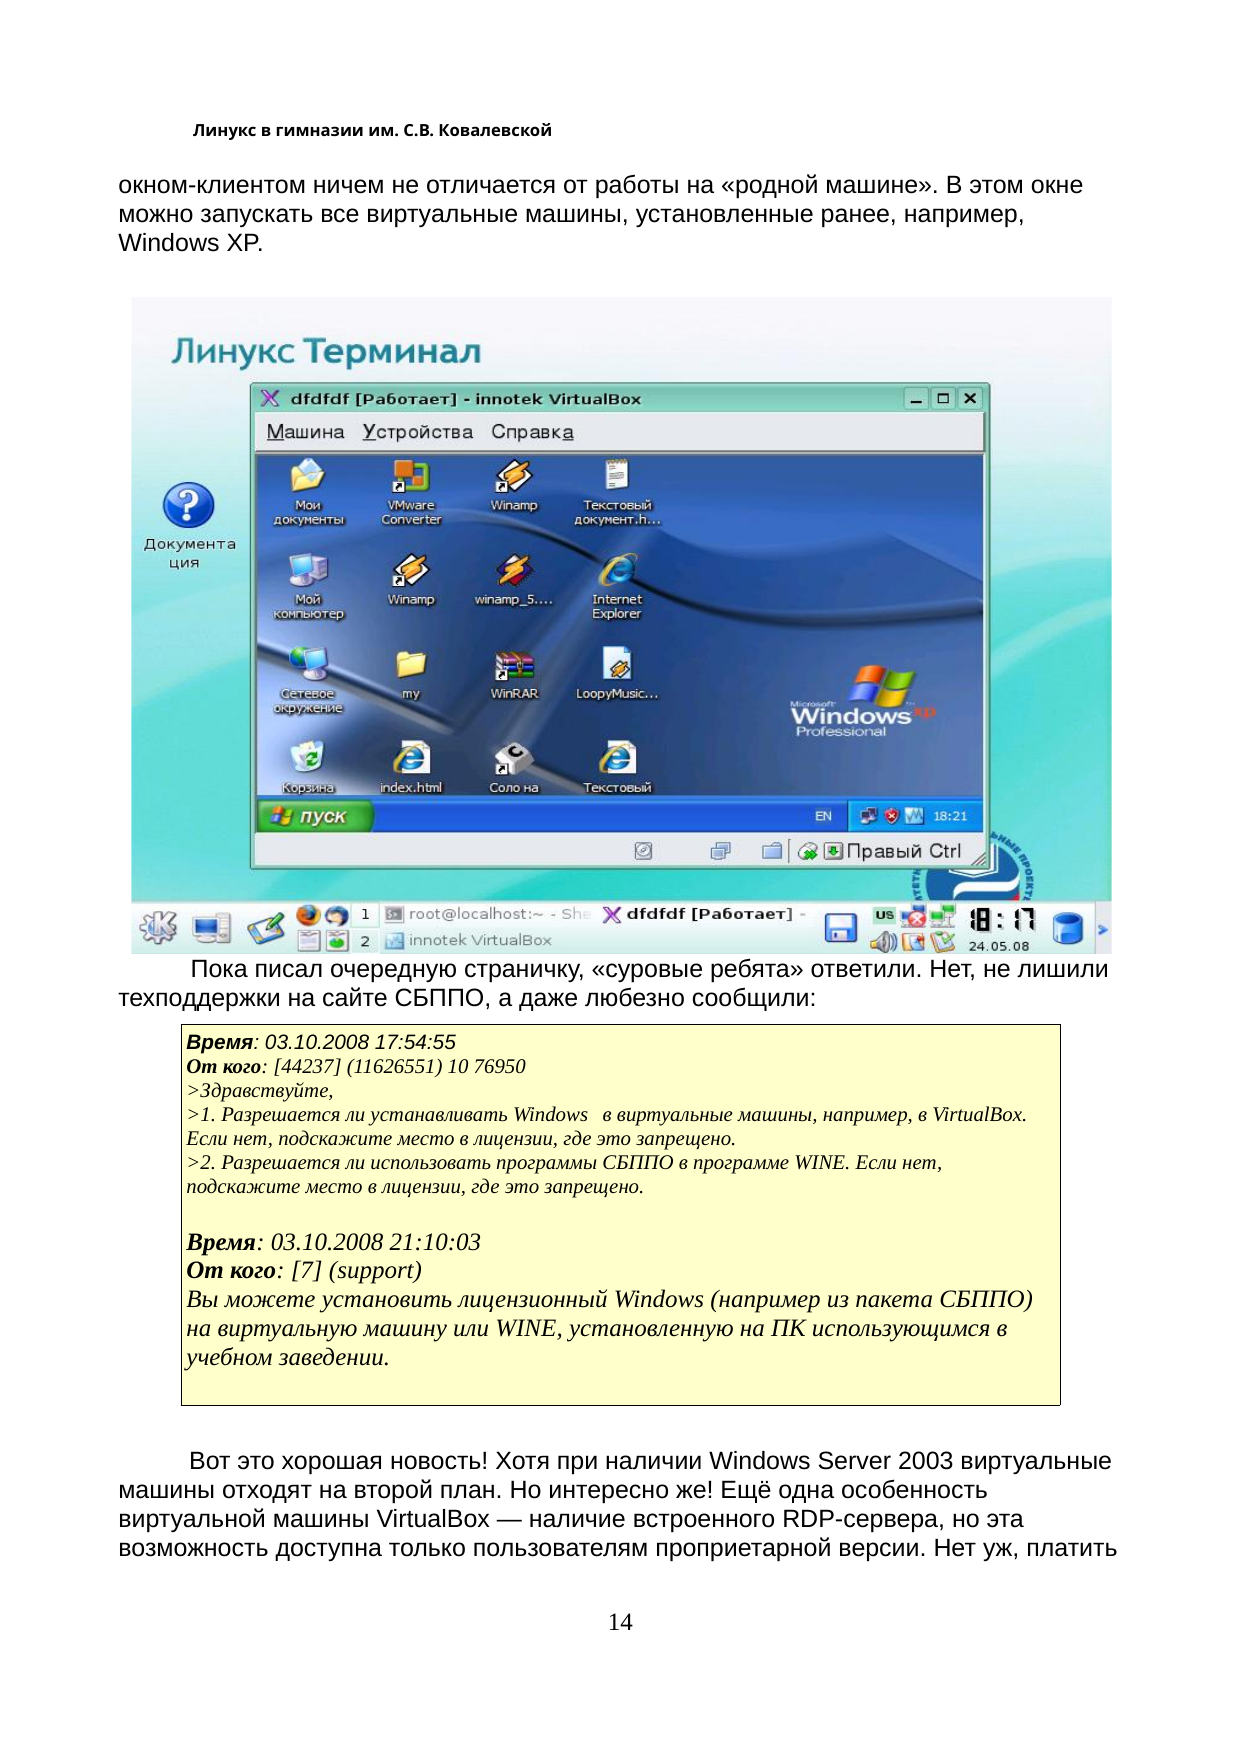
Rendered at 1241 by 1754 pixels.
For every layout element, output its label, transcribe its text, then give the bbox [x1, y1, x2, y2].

picture [131, 297, 1112, 954]
text окном-клиентом ничем не отличается от работы на «родной машине». В этом окне можно запускать все виртуальные машины, установленные ранее, например, Windows XP. [115, 170, 1122, 257]
table_header Время: 03.10.2008 17:54:55 От кого: [44237] (11626551) 10 76950 >Здравствуйте, >1. Разрешается ли устанавливать Windows в виртуальные машины, например, в VirtualBox. Если нет, подскажите место в лицензии, где это запрещено. >2. Разрешается ли использовать программы СБППО в программе WINE. Если нет, подскажите место в лицензии, где это запрещено. Время: 03.10.2008 21:10:03 От кого: [7] (support) Вы можете установить лицензионный Windows (например из пакета СБППО) на виртуальную машину или WINE, установленную на ПК использующимся в учебном заведении. [182, 1025, 1060, 1405]
text Пока писал очередную страничку, «суровые ребята» ответили. Нет, не лишили техподдержки на сайте СБППО, а даже любезно сообщили: [118, 310, 1122, 1011]
text Вот это хорошая новость! Хотя при наличии Windows Server 2003 виртуальные машины отходят на второй план. Но интересно же! Ещё одна особенность виртуальной машины VirtualBox — наличие встроенного RDP-сервера, но эта возможность доступна только пользователям проприетарной версии. Нет уж, платить [118, 1446, 1122, 1561]
